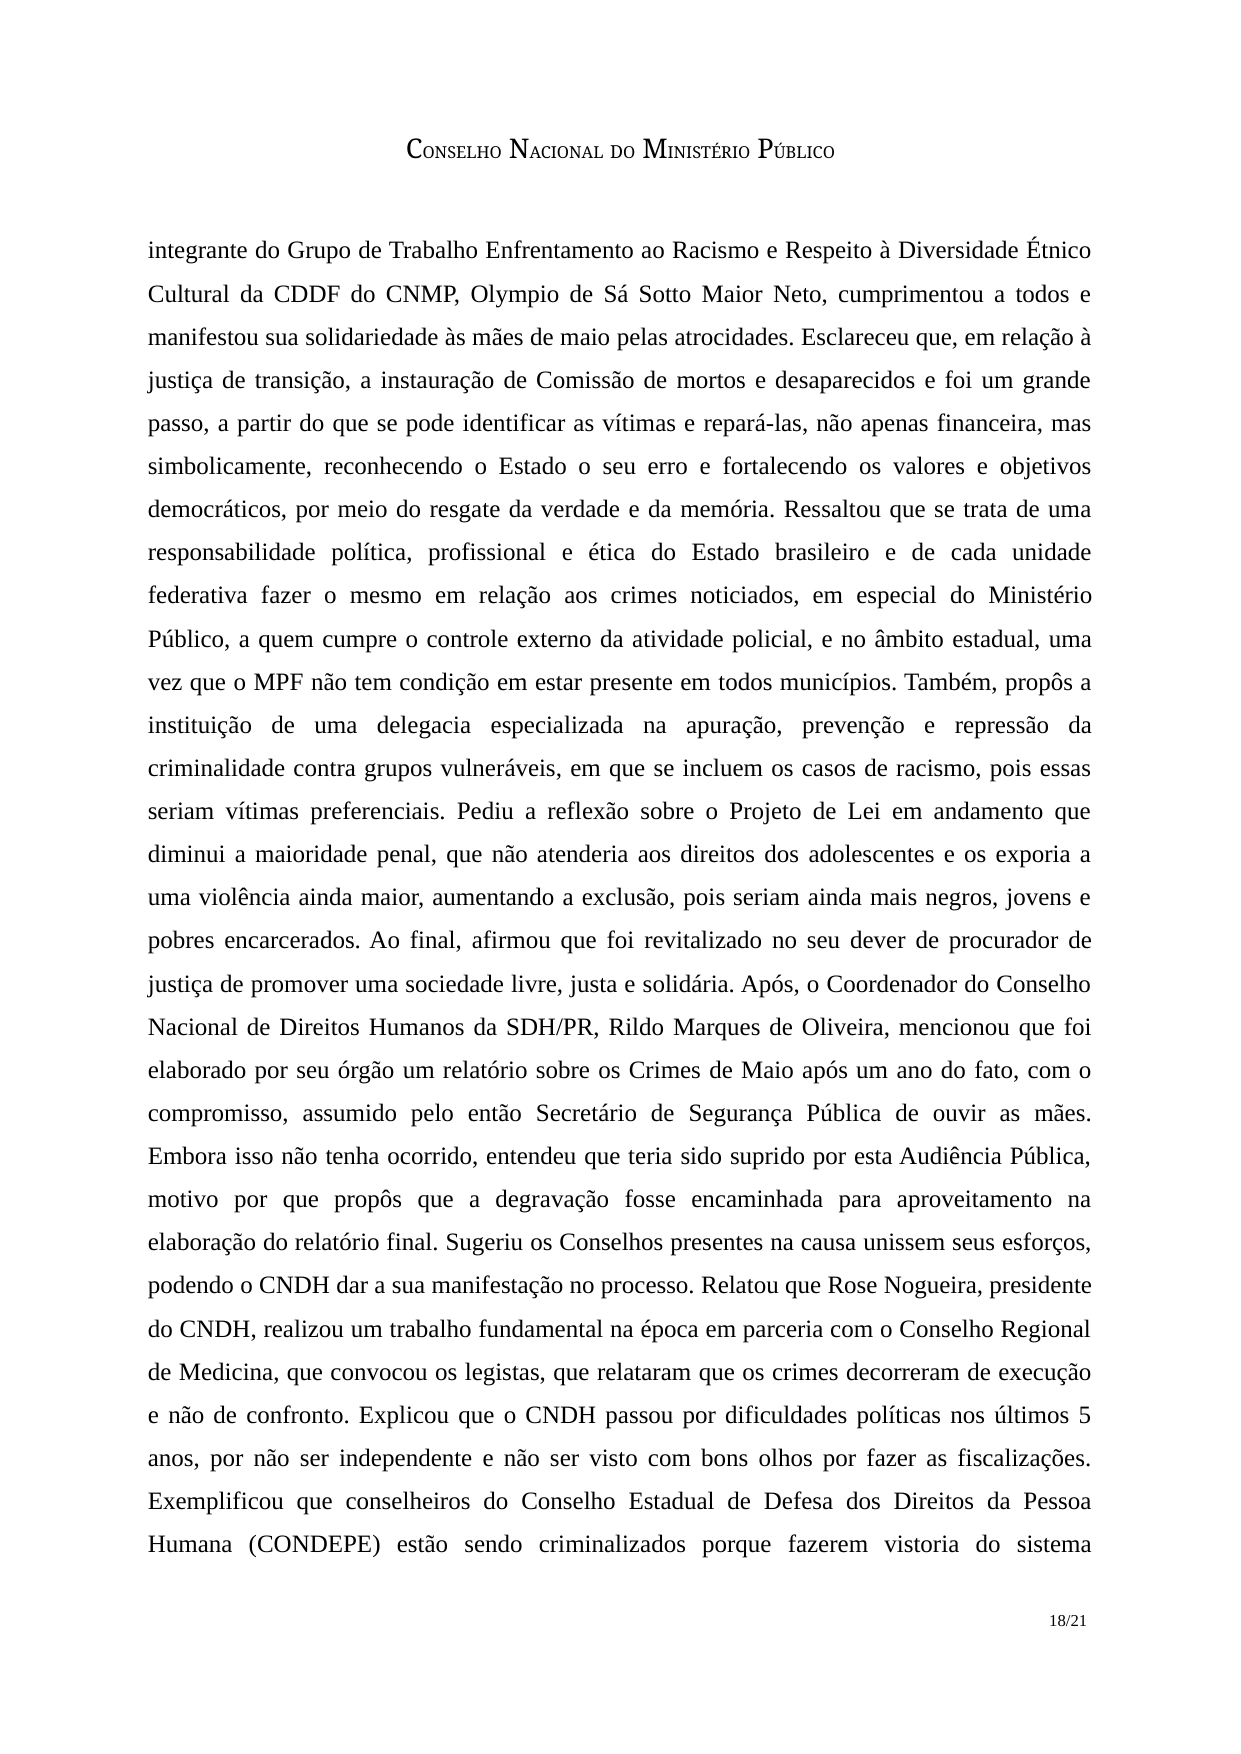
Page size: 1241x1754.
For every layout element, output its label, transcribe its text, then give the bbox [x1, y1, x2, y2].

text integrante do Grupo de Trabalho Enfrentamento ao Racismo e Respeito à Diversidade Étnico Cultural da CDDF do CNMP, Olympio de Sá Sotto Maior Neto, cumprimentou a todos e manifestou sua solidariedade às mães de maio pelas atrocidades. Esclareceu que, em relação à justiça de transição, a instauração de Comissão de mortos e desaparecidos e foi um grande passo, a partir do que se pode identificar as vítimas e repará-las, não apenas financeira, mas simbolicamente, reconhecendo o Estado o seu erro e fortalecendo os valores e objetivos democráticos, por meio do resgate da verdade e da memória. Ressaltou que se trata de uma responsabilidade política, profissional e ética do Estado brasileiro e de cada unidade federativa fazer o mesmo em relação aos crimes noticiados, em especial do Ministério Público, a quem cumpre o controle externo da atividade policial, e no âmbito estadual, uma vez que o MPF não tem condição em estar presente em todos municípios. Também, propôs a instituição de uma delegacia especializada na apuração, prevenção e repressão da criminalidade contra grupos vulneráveis, em que se incluem os casos de racismo, pois essas seriam vítimas preferenciais. Pediu a reflexão sobre o Projeto de Lei em andamento que diminui a maioridade penal, que não atenderia aos direitos dos adolescentes e os exporia a uma violência ainda maior, aumentando a exclusão, pois seriam ainda mais negros, jovens e pobres encarcerados. Ao final, afirmou que foi revitalizado no seu dever de procurador de justiça de promover uma sociedade livre, justa e solidária. Após, o Coordenador do Conselho Nacional de Direitos Humanos da SDH/PR, Rildo Marques de Oliveira, mencionou que foi elaborado por seu órgão um relatório sobre os Crimes de Maio após um ano do fato, com o compromisso, assumido pelo então Secretário de Segurança Pública de ouvir as mães. Embora isso não tenha ocorrido, entendeu que teria sido suprido por esta Audiência Pública, motivo por que propôs que a degravação fosse encaminhada para aproveitamento na elaboração do relatório final. Sugeriu os Conselhos presentes na causa unissem seus esforços, podendo o CNDH dar a sua manifestação no processo. Relatou que Rose Nogueira, presidente do CNDH, realizou um trabalho fundamental na época em parceria com o Conselho Regional de Medicina, que convocou os legistas, que relataram que os crimes decorreram de execução e não de confronto. Explicou que o CNDH passou por dificuldades políticas nos últimos 5 anos, por não ser independente e não ser visto com bons olhos por fazer as fiscalizações. Exemplificou que conselheiros do Conselho Estadual de Defesa dos Direitos da Pessoa Humana (CONDEPE) estão sendo criminalizados porque fazerem vistoria do sistema [148, 236, 1093, 1558]
